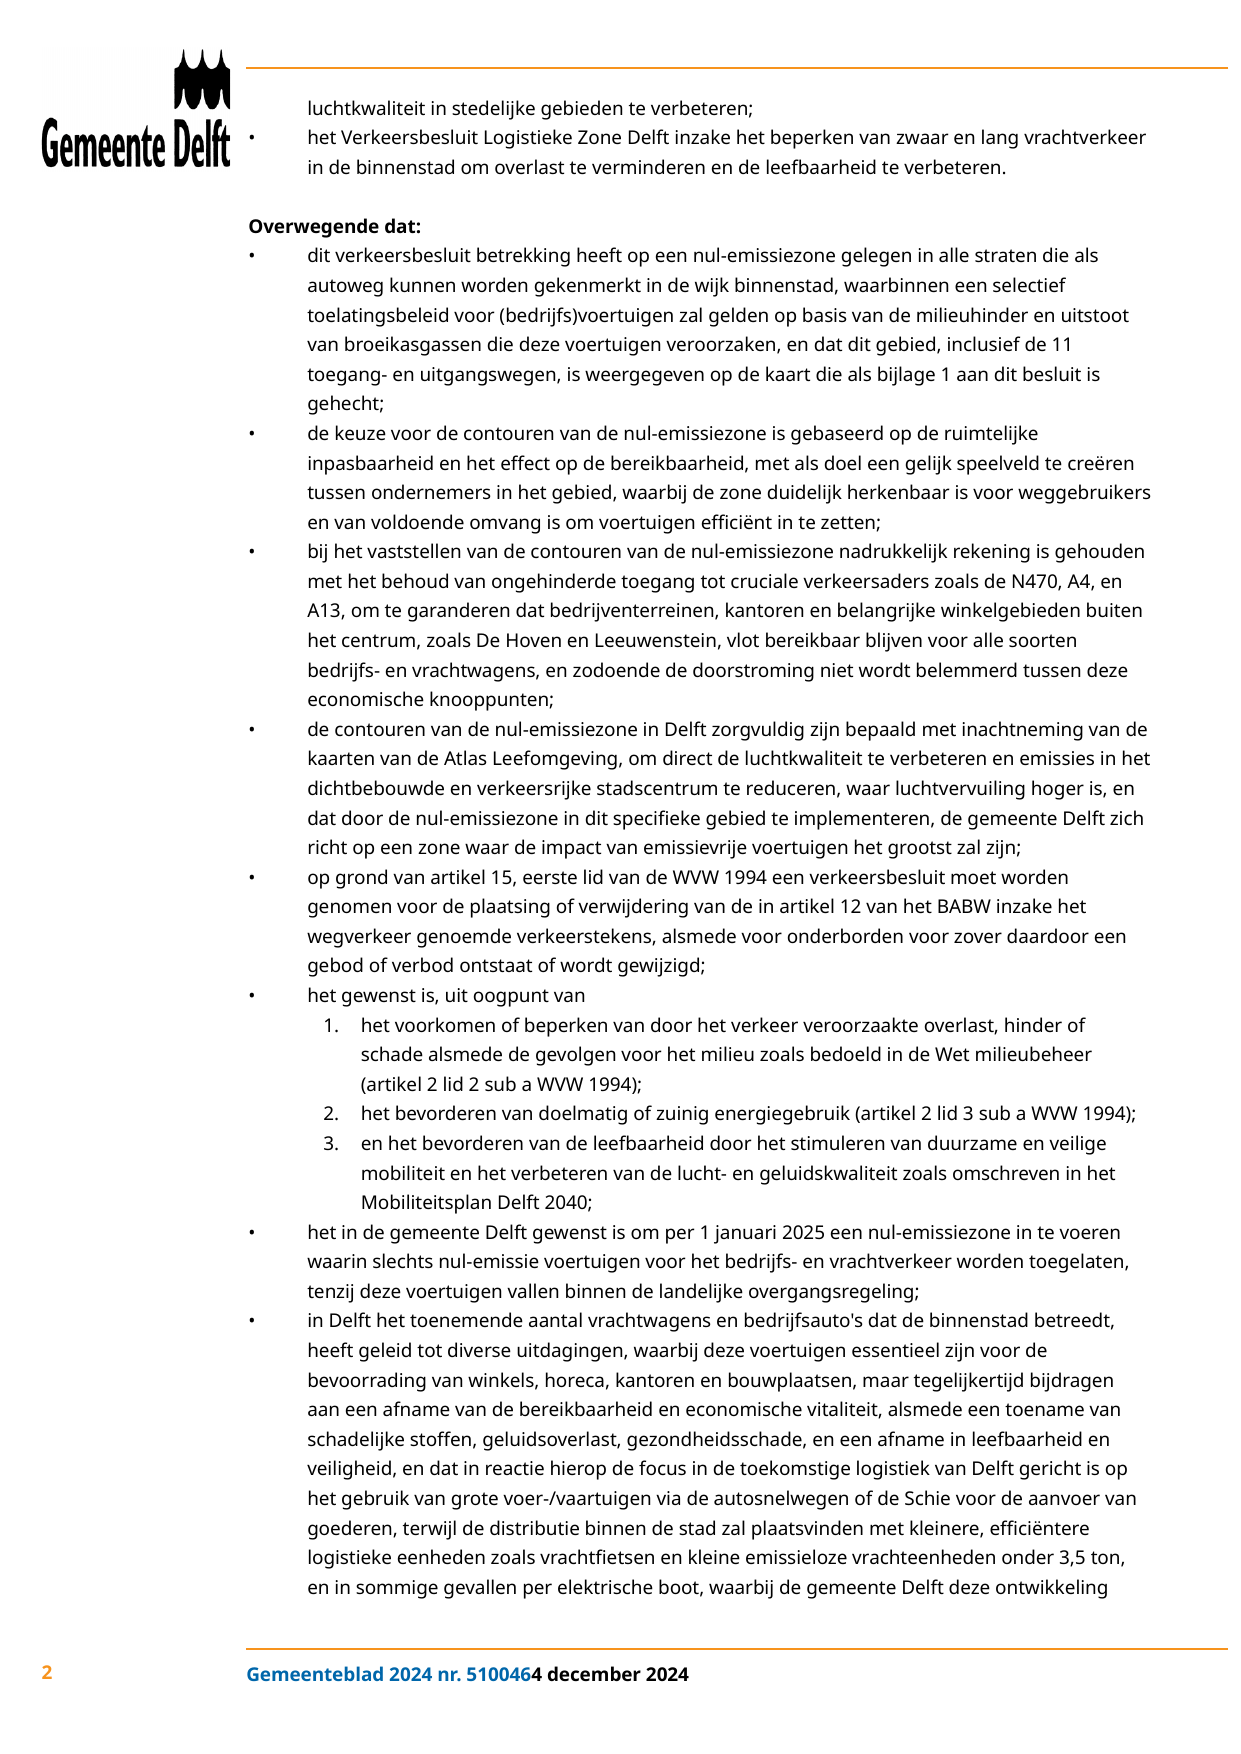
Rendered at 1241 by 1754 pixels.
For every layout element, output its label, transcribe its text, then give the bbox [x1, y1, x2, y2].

list op grond van artikel 15, eerste lid van de WVW 1994 een verkeersbesluit moet worden genomen voor de plaatsing of verwijdering van de in artikel 12 van het BABW inzake het wegverkeer genoemde verkeerstekens, alsmede voor onderborden voor zover daardoor een gebod of verbod ontstaat of wordt gewijzigd; [248, 864, 1152, 978]
list het Verkeersbesluit Logistieke Zone Delft inzake het beperken van zwaar en lang vrachtverkeer in de binnenstad om overlast te verminderen en de leefbaarheid te verbeteren. [248, 124, 1152, 180]
list luchtkwaliteit in stedelijke gebieden te verbeteren; [248, 95, 1152, 121]
list de keuze voor de contouren van de nul-emissiezone is gebaseerd op de ruimtelijke inpasbaarheid en het effect op de bereikbaarheid, met als doel een gelijk speelveld te creëren tussen ondernemers in het gebied, waarbij de zone duidelijk herkenbaar is voor weggebruikers en van voldoende omvang is om voertuigen efficiënt in te zetten; [248, 420, 1152, 535]
list het gewenst is, uit oogpunt van [248, 982, 1152, 1008]
list het bevorderen van doelmatig of zuinig energiegebruik (artikel 2 lid 3 sub a WVW 1994); [323, 1101, 1152, 1126]
list dit verkeersbesluit betrekking heeft op een nul-emissiezone gelegen in alle straten die als autoweg kunnen worden gekenmerkt in de wijk binnenstad, waarbinnen een selectief toelatingsbeleid voor (bedrijfs)voertuigen zal gelden op basis van de milieuhinder en uitstoot van broeikasgassen die deze voertuigen veroorzaken, en dat dit gebied, inclusief de 11 toegang- en uitgangswegen, is weergegeven op de kaart die als bijlage 1 aan dit besluit is gehecht; [248, 243, 1152, 416]
list in Delft het toenemende aantal vrachtwagens en bedrijfsauto's dat de binnenstad betreedt, heeft geleid tot diverse uitdagingen, waarbij deze voertuigen essentieel zijn voor de bevoorrading van winkels, horeca, kantoren en bouwplaatsen, maar tegelijkertijd bijdragen aan een afname van de bereikbaarheid en economische vitaliteit, alsmede een toename van schadelijke stoffen, geluidsoverlast, gezondheidsschade, en een afname in leefbaarheid en veiligheid, en dat in reactie hierop de focus in de toekomstige logistiek van Delft gericht is op het gebruik van grote voer-/vaartuigen via de autosnelwegen of de Schie voor de aanvoer van goederen, terwijl de distributie binnen de stad zal plaatsvinden met kleinere, efficiëntere logistieke eenheden zoals vrachtfietsen en kleine emissieloze vrachteenheden onder 3,5 ton, en in sommige gevallen per elektrische boot, waarbij de gemeente Delft deze ontwikkeling [248, 1308, 1152, 1600]
list en het bevorderen van de leefbaarheid door het stimuleren van duurzame en veilige mobiliteit en het verbeteren van de lucht- en geluidskwaliteit zoals omschreven in het Mobiliteitsplan Delft 2040; [323, 1130, 1152, 1215]
text Overwegende dat: [248, 213, 1152, 239]
list het in de gemeente Delft gewenst is om per 1 januari 2025 een nul-emissiezone in te voeren waarin slechts nul-emissie voertuigen voor het bedrijfs- en vrachtverkeer worden toegelaten, tenzij deze voertuigen vallen binnen de landelijke overgangsregeling; [248, 1219, 1152, 1304]
list het voorkomen of beperken van door het verkeer veroorzaakte overlast, hinder of schade alsmede de gevolgen voor het milieu zoals bedoeld in de Wet milieubeheer (artikel 2 lid 2 sub a WVW 1994); [323, 1012, 1152, 1097]
picture [41, 47, 231, 172]
list de contouren van de nul-emissiezone in Delft zorgvuldig zijn bepaald met inachtneming van de kaarten van de Atlas Leefomgeving, om direct de luchtkwaliteit te verbeteren en emissies in het dichtbebouwde en verkeersrijke stadscentrum te reduceren, waar luchtvervuiling hoger is, en dat door de nul-emissiezone in dit specifieke gebied te implementeren, de gemeente Delft zich richt op een zone waar de impact van emissievrije voertuigen het grootst zal zijn; [248, 716, 1152, 860]
list bij het vaststellen van de contouren van de nul-emissiezone nadrukkelijk rekening is gehouden met het behoud van ongehinderde toegang tot cruciale verkeersaders zoals de N470, A4, en A13, om te garanderen dat bedrijventerreinen, kantoren en belangrijke winkelgebieden buiten het centrum, zoals De Hoven en Leeuwenstein, vlot bereikbaar blijven voor alle soorten bedrijfs- en vrachtwagens, en zodoende de doorstroming niet wordt belemmerd tussen deze economische knooppunten; [248, 538, 1152, 712]
